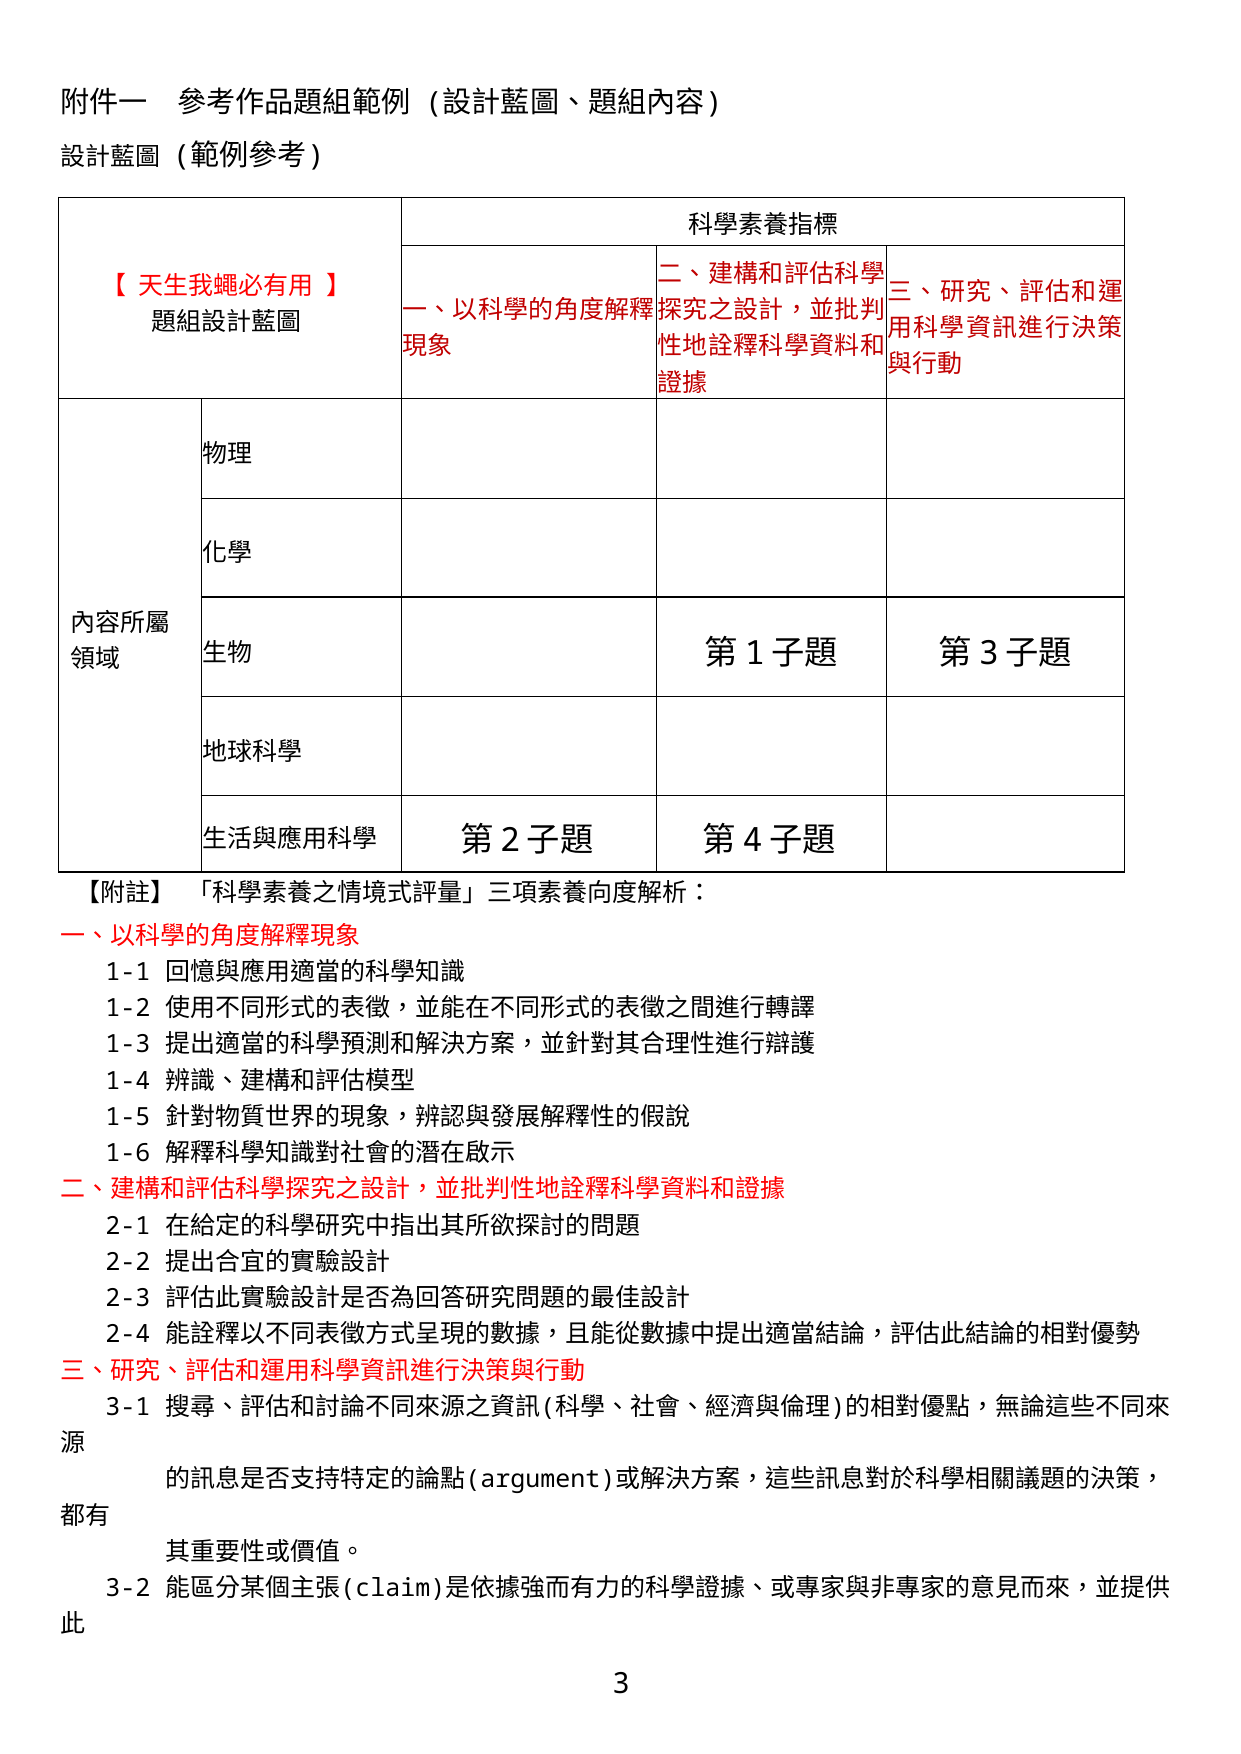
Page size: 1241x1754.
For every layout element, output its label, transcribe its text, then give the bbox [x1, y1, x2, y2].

table_cell [657, 499, 886, 596]
table_cell [402, 399, 656, 497]
text 附件一 參考作品題組範例 (設計藍圖、題組內容) [60, 79, 1181, 121]
text 一、以科學的角度解釋現象 [60, 915, 1181, 951]
text 1-5 針對物質世界的現象，辨認與發展解釋性的假說 [60, 1096, 1181, 1133]
table_cell 第1子題 [657, 598, 886, 696]
table_cell [402, 499, 656, 596]
table_cell [657, 399, 886, 497]
table_cell [402, 598, 656, 696]
table_cell 第3子題 [887, 598, 1124, 696]
table_cell [887, 399, 1124, 497]
table_cell 三、研究、評估和運用科學資訊進行決策與行動 [887, 246, 1124, 398]
table_cell 生活與應用科學 [202, 796, 401, 871]
table_cell 生物 [202, 598, 401, 696]
text 2-4 能詮釋以不同表徵方式呈現的數據，且能從數據中提出適當結論，評估此結論的相對優勢 [60, 1314, 1181, 1350]
table_cell [887, 499, 1124, 596]
table_cell 第4子題 [657, 796, 886, 871]
text 的訊息是否支持特定的論點(argument)或解決方案，這些訊息對於科學相關議題的決策，都有 [60, 1459, 1181, 1531]
text 3-1 搜尋、評估和討論不同來源之資訊(科學、社會、經濟與倫理)的相對優點，無論這些不同來源 [60, 1386, 1181, 1459]
text 【附註】 「科學素養之情境式評量」三項素養向度解析： [75, 872, 1181, 909]
text 1-3 提出適當的科學預測和解決方案，並針對其合理性進行辯護 [60, 1024, 1181, 1060]
text 1-2 使用不同形式的表徵，並能在不同形式的表徵之間進行轉譯 [60, 988, 1181, 1024]
table_cell [887, 796, 1124, 871]
table_cell 地球科學 [202, 697, 401, 794]
text 3-2 能區分某個主張(claim)是依據強而有力的科學證據、或專家與非專家的意見而來，並提供此 [60, 1568, 1181, 1640]
table_cell 化學 [202, 499, 401, 596]
text 設計藍圖 (範例參考) [60, 131, 1181, 173]
text 1-4 辨識、建構和評估模型 [60, 1060, 1181, 1096]
text 2-3 評估此實驗設計是否為回答研究問題的最佳設計 [60, 1278, 1181, 1314]
table_cell [402, 697, 656, 794]
text 三、研究、評估和運用科學資訊進行決策與行動 [60, 1350, 1181, 1386]
text 二、建構和評估科學探究之設計，並批判性地詮釋科學資料和證據 [60, 1169, 1181, 1205]
table_cell 第2子題 [402, 796, 656, 871]
table_header 科學素養指標 [402, 198, 1124, 245]
table_header 【 天生我蠅必有用 】 題組設計藍圖 [59, 198, 401, 398]
text 1-1 回憶與應用適當的科學知識 [60, 951, 1181, 988]
text 2-2 提出合宜的實驗設計 [60, 1241, 1181, 1278]
table_cell 物理 [202, 399, 401, 497]
text 1-6 解釋科學知識對社會的潛在啟示 [60, 1133, 1181, 1169]
table_cell 內容所屬 領域 [59, 399, 201, 871]
table_cell [887, 697, 1124, 794]
text 其重要性或價值。 [60, 1531, 1181, 1568]
table_cell [657, 697, 886, 794]
table_cell 一、以科學的角度解釋現象 [402, 246, 656, 398]
text 2-1 在給定的科學研究中指出其所欲探討的問題 [60, 1205, 1181, 1241]
table_cell 二、建構和評估科學探究之設計，並批判性地詮釋科學資料和證據 [657, 246, 886, 398]
